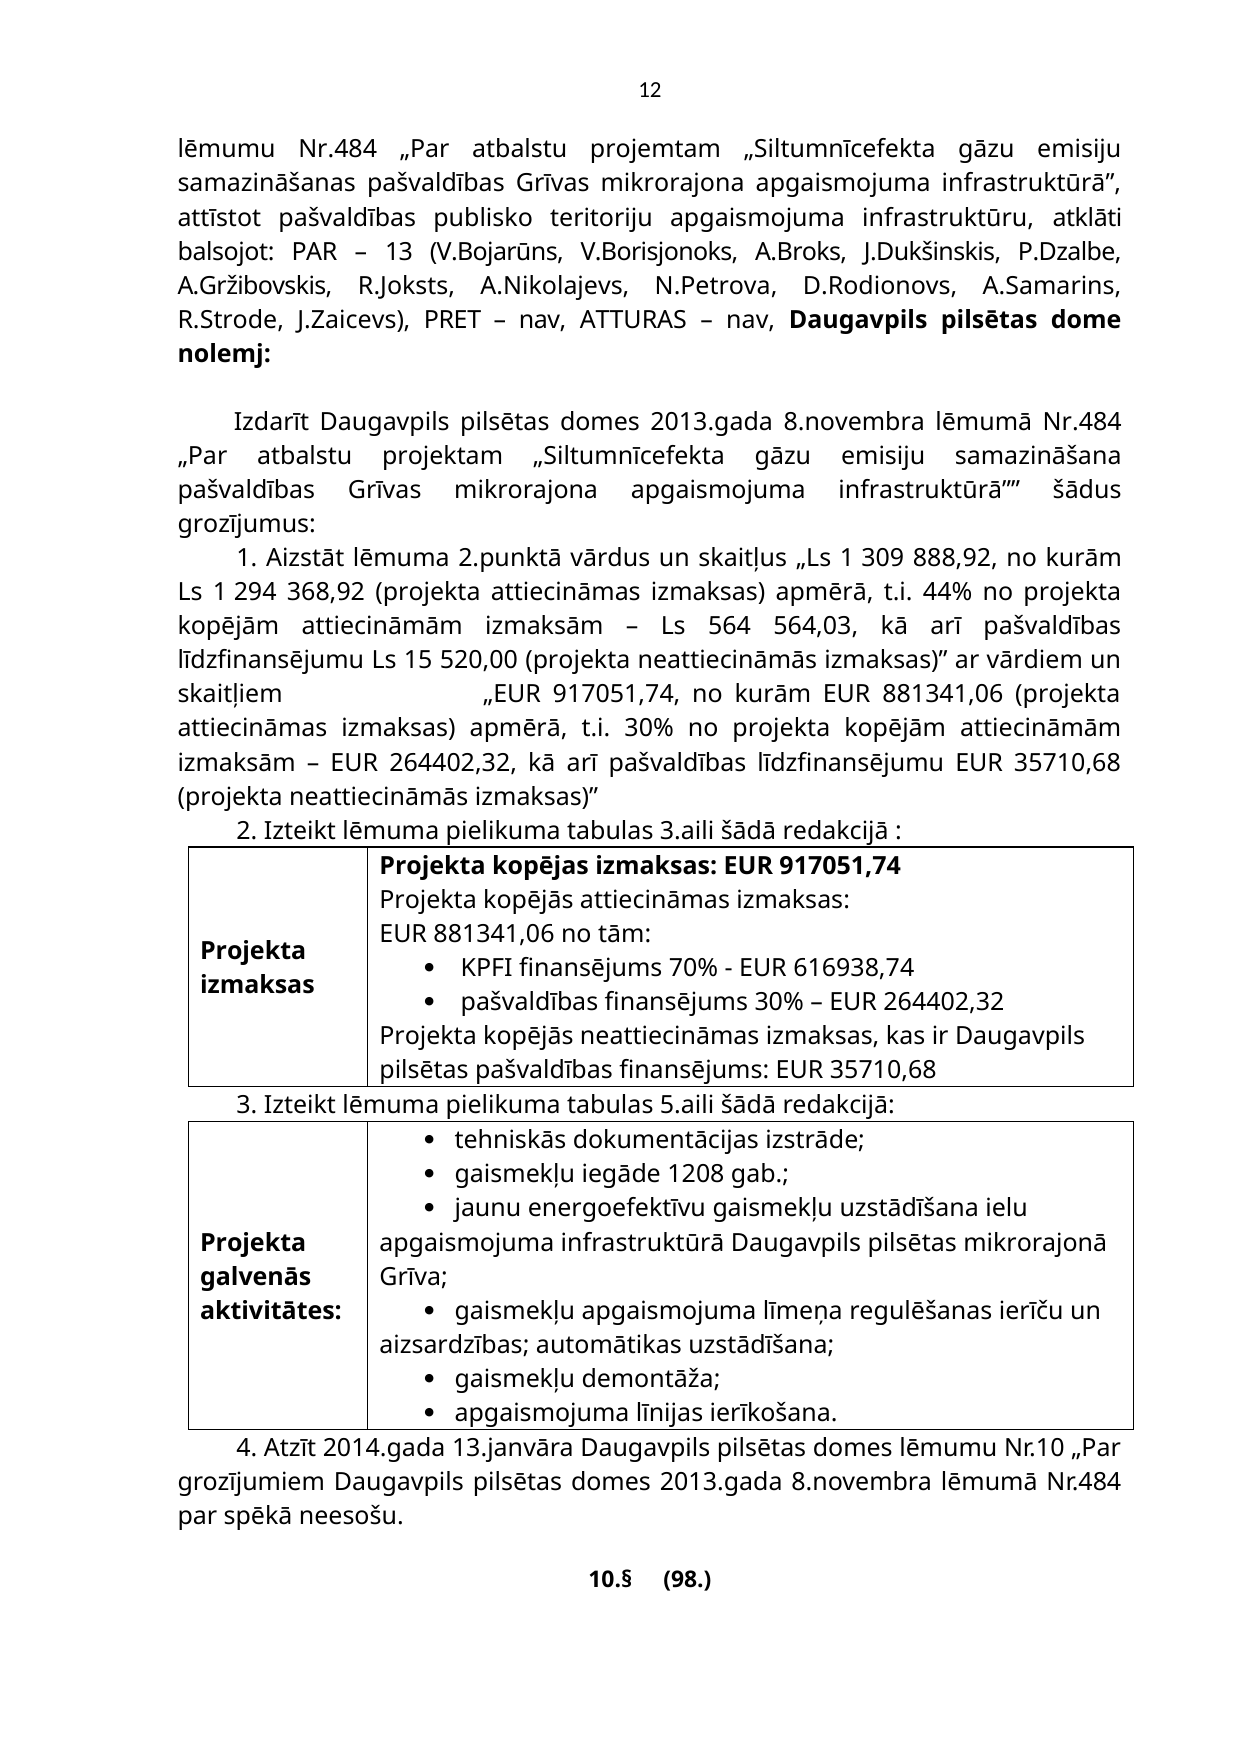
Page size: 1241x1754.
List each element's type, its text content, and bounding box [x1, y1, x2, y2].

table_header Projekta galvenās aktivitātes: [189, 1122, 367, 1428]
text 2. Izteikt lēmuma pielikuma tabulas 3.aili šādā redakcijā : [177, 812, 1122, 846]
table_header tehniskās dokumentācijas izstrāde; gaismekļu iegāde 1208 gab.; jaunu energoefektīvu gaismekļu uzstādīšana ielu apgaismojuma infrastruktūrā Daugavpils pilsētas mikrorajonā Grīva; gaismekļu apgaismojuma līmeņa regulēšanas ierīču un aizsardzības; automātikas uzstādīšana; gaismekļu demontāža; apgaismojuma līnijas ierīkošana. [368, 1122, 1133, 1428]
text Izdarīt Daugavpils pilsētas domes 2013.gada 8.novembra lēmumā Nr.484 „Par atbalstu projektam „Siltumnīcefekta gāzu emisiju samazināšana pašvaldības Grīvas mikrorajona apgaismojuma infrastruktūrā”” šādus grozījumus: [177, 403, 1122, 540]
table_header Projekta izmaksas [189, 848, 367, 1086]
subtitle 4. Atzīt 2014.gada 13.janvāra Daugavpils pilsētas domes lēmumu Nr.10 „Par grozījumiem Daugavpils pilsētas domes 2013.gada 8.novembra lēmumā Nr.484 par spēkā neesošu. [177, 1429, 1122, 1532]
table_header Projekta kopējas izmaksas: EUR 917051,74 Projekta kopējās attiecināmas izmaksas: EUR 881341,06 no tām: KPFI finansējums 70% - EUR 616938,74 pašvaldības finansējums 30% – EUR 264402,32 Projekta kopējās neattiecināmas izmaksas, kas ir Daugavpils pilsētas pašvaldības finansējums: EUR 35710,68 [368, 848, 1133, 1086]
subtitle 3. Izteikt lēmuma pielikuma tabulas 5.aili šādā redakcijā: [177, 1087, 1122, 1121]
text 10.§ (98.) [177, 1563, 1122, 1594]
text 1. Aizstāt lēmuma 2.punktā vārdus un skaitļus „Ls 1 309 888,92, no kurām Ls 1 294 368,92 (projekta attiecināmas izmaksas) apmērā, t.i. 44% no projekta kopējām attiecināmām izmaksām – Ls 564 564,03, kā arī pašvaldības līdzfinansējumu Ls 15 520,00 (projekta neattiecināmās izmaksas)” ar vārdiem un skaitļiem „EUR 917051,74, no kurām EUR 881341,06 (projekta attiecināmas izmaksas) apmērā, t.i. 30% no projekta kopējām attiecināmām izmaksām – EUR 264402,32, kā arī pašvaldības līdzfinansējumu EUR 35710,68 (projekta neattiecināmās izmaksas)” [177, 540, 1122, 812]
text lēmumu Nr.484 „Par atbalstu projemtam „Siltumnīcefekta gāzu emisiju samazināšanas pašvaldības Grīvas mikrorajona apgaismojuma infrastruktūrā”, attīstot pašvaldības publisko teritoriju apgaismojuma infrastruktūru, atklāti balsojot: PAR – 13 (V.Bojarūns, V.Borisjonoks, A.Broks, J.Dukšinskis, P.Dzalbe, A.Gržibovskis, R.Joksts, A.Nikolajevs, N.Petrova, D.Rodionovs, A.Samarins, R.Strode, J.Zaicevs), PRET – nav, ATTURAS – nav, Daugavpils pilsētas dome nolemj: [177, 131, 1122, 369]
